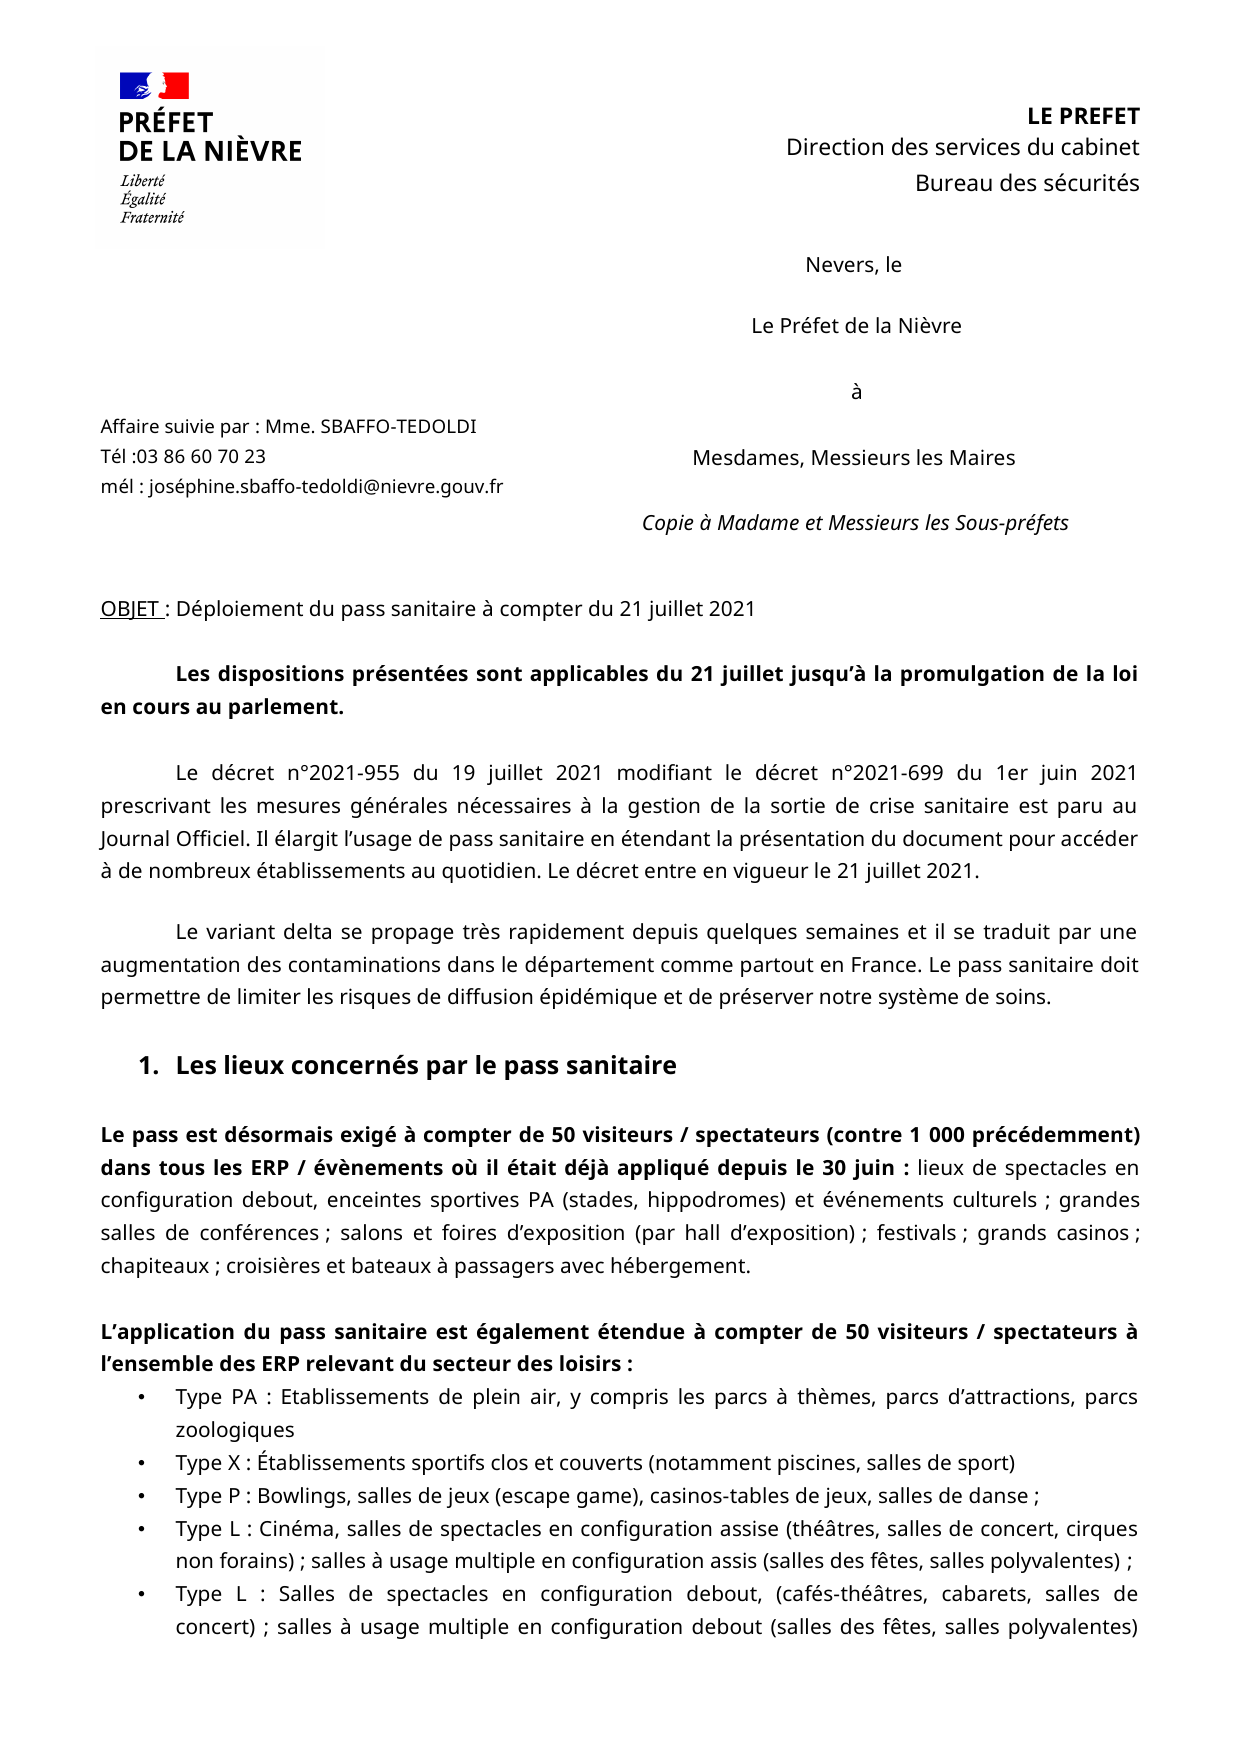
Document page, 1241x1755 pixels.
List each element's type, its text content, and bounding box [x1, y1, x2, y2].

text LE PREFET [326, 100, 1140, 131]
text Direction des services du cabinet [326, 131, 1140, 162]
list Type L : Salles de spectacles en configuration debout, (cafés-théâtres, cabarets, salles de concert) ; salles à usage multiple en configuration debout (salles des fêtes, salles polyvalentes) [138, 1579, 1140, 1640]
table_header Nevers, le Le Préfet de la Nièvre à Mesdames, Messieurs les Maires Copie à Madame et Messieurs les Sous-préfets [573, 235, 1140, 537]
text Les dispositions présentées sont applicables du 21 juillet jusqu’à la promulgation de la loi en cours au parlement. [100, 659, 1140, 721]
text OBJET : Déploiement du pass sanitaire à compter du 21 juillet 2021 [100, 594, 1140, 622]
picture [95, 46, 326, 249]
list Type P : Bowlings, salles de jeux (escape game), casinos-tables de jeux, salles de danse ; [138, 1481, 1140, 1509]
list Type X : Établissements sportifs clos et couverts (notamment piscines, salles de sport) [138, 1448, 1140, 1476]
list Type L : Cinéma, salles de spectacles en configuration assise (théâtres, salles de concert, cirques non forains) ; salles à usage multiple en configuration assis (salles des fêtes, salles polyvalentes) ; [138, 1513, 1140, 1575]
table_header Affaire suivie par : Mme. SBAFFO-TEDOLDI Tél :03 86 60 70 23 mél : joséphine.sbaffo-tedoldi@nievre.gouv.fr [100, 235, 573, 537]
list Les lieux concernés par le pass sanitaire [138, 1048, 1140, 1082]
text L’application du pass sanitaire est également étendue à compter de 50 visiteurs / spectateurs à l’ensemble des ERP relevant du secteur des loisirs : [100, 1317, 1140, 1378]
text Le variant delta se propage très rapidement depuis quelques semaines et il se traduit par une augmentation des contaminations dans le département comme partout en France. Le pass sanitaire doit permettre de limiter les risques de diffusion épidémique et de préserver notre système de soins. [100, 917, 1140, 1011]
text Le décret n°2021-955 du 19 juillet 2021 modifiant le décret n°2021-699 du 1er juin 2021 prescrivant les mesures générales nécessaires à la gestion de la sortie de crise sanitaire est paru au Journal Officiel. Il élargit l’usage de pass sanitaire en étendant la présentation du document pour accéder à de nombreux établissements au quotidien. Le décret entre en vigueur le 21 juillet 2021. [100, 758, 1140, 885]
text Le pass est désormais exigé à compter de 50 visiteurs / spectateurs (contre 1 000 précédemment) dans tous les ERP / évènements où il était déjà appliqué depuis le 30 juin : lieux de spectacles en configuration debout, enceintes sportives PA (stades, hippodromes) et événements culturels ; grandes salles de conférences ; salons et foires d’exposition (par hall d’exposition) ; festivals ; grands casinos ; chapiteaux ; croisières et bateaux à passagers avec hébergement. [100, 1120, 1140, 1279]
list Type PA : Etablissements de plein air, y compris les parcs à thèmes, parcs d’attractions, parcs zoologiques [138, 1382, 1140, 1443]
text Bureau des sécurités [326, 167, 1140, 198]
